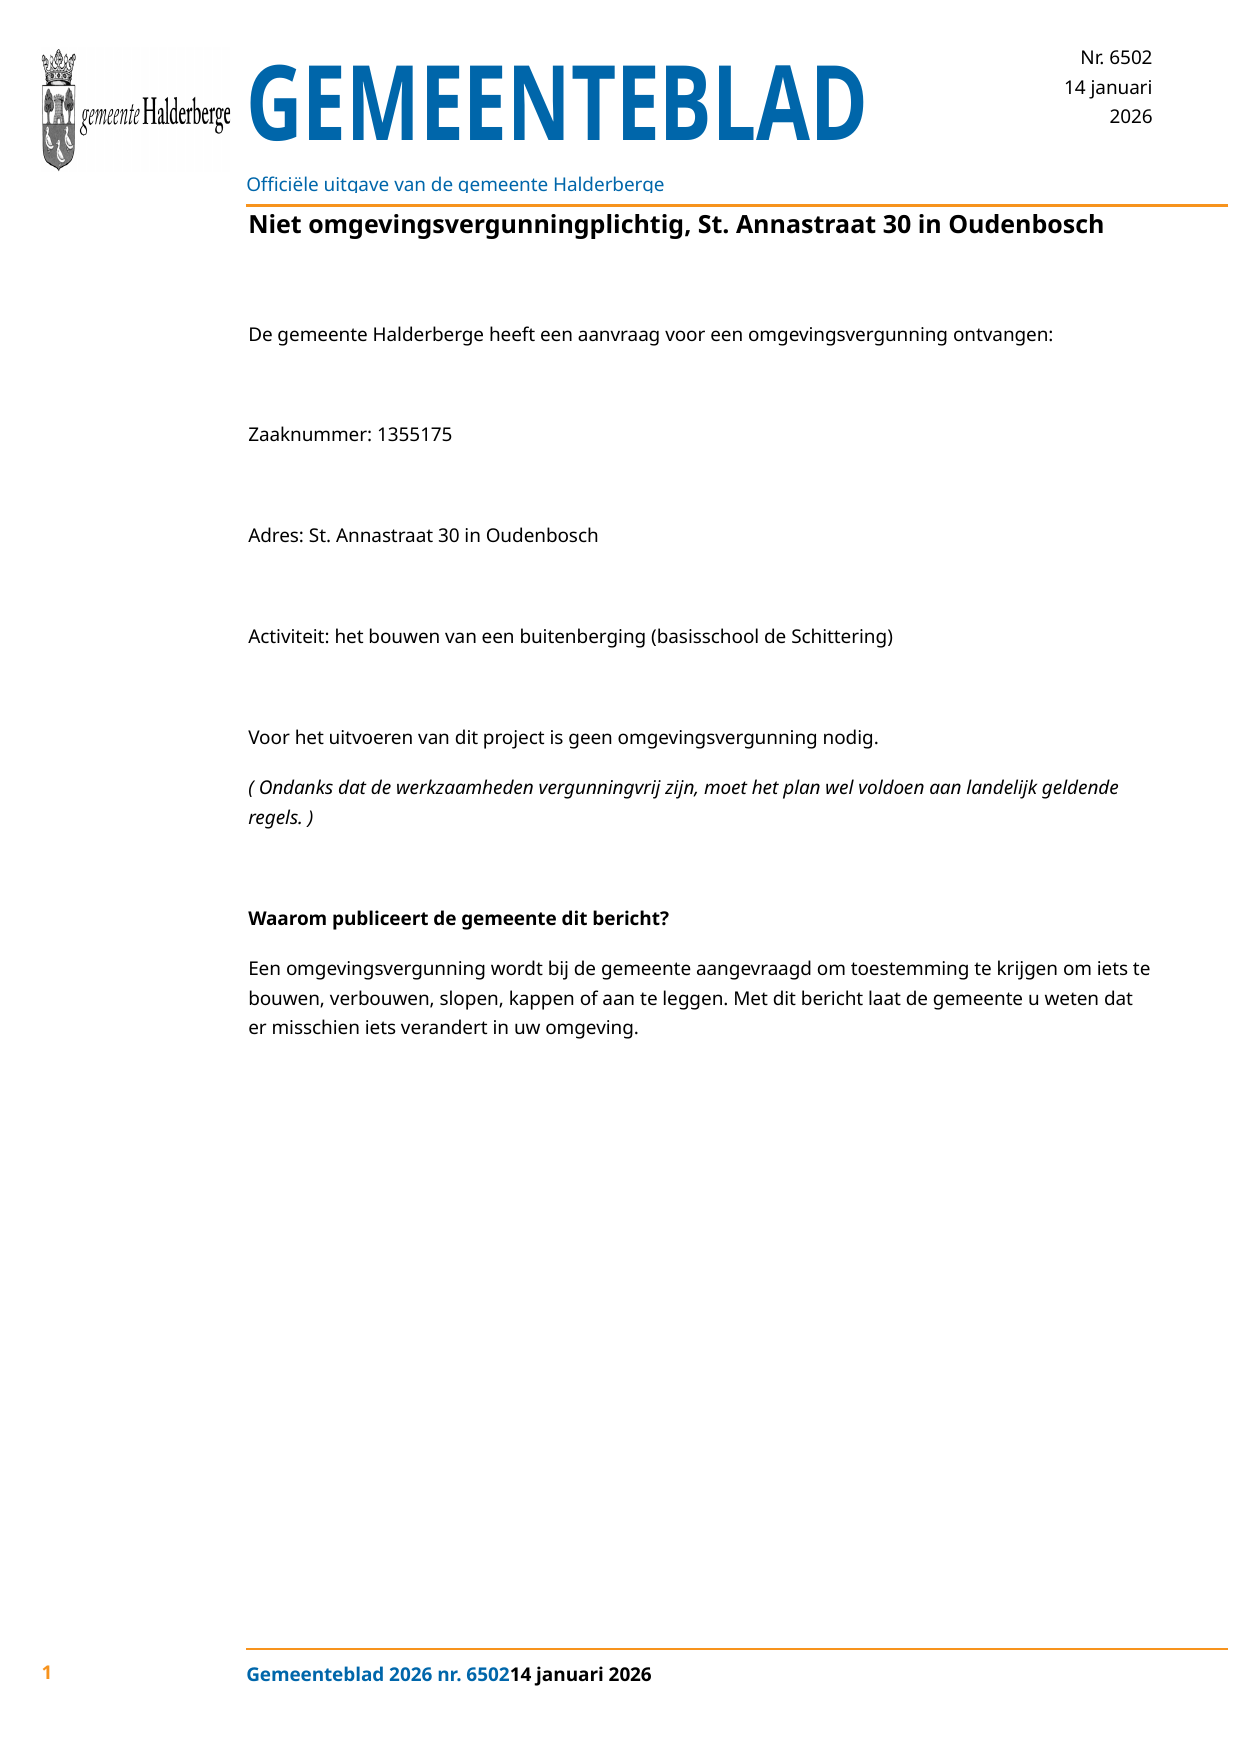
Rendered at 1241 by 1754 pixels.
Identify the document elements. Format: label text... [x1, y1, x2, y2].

text Adres: St. Annastraat 30 in Oudenbosch [248, 522, 1152, 548]
text ( Ondanks dat de werkzaamheden vergunningvrij zijn, moet het plan wel voldoen aan landelijk geldende regels. ) [248, 774, 1152, 830]
text Activiteit: het bouwen van een buitenberging (basisschool de Schittering) [248, 623, 1152, 649]
text Een omgevingsvergunning wordt bij de gemeente aangevraagd om toestemming te krijgen om iets te bouwen, verbouwen, slopen, kappen of aan te leggen. Met dit bericht laat de gemeente u weten dat er misschien iets verandert in uw omgeving. [248, 955, 1152, 1040]
text Niet omgevingsvergunningplichtig, St. Annastraat 30 in Oudenbosch [248, 207, 1152, 241]
text Zaaknummer: 1355175 [248, 422, 1152, 447]
text De gemeente Halderberge heeft een aanvraag voor een omgevingsvergunning ontvangen: [248, 321, 1152, 346]
text Voor het uitvoeren van dit project is geen omgevingsvergunning nodig. [248, 724, 1152, 750]
picture [41, 47, 231, 172]
text Waarom publiceert de gemeente dit bericht? [248, 905, 1152, 931]
